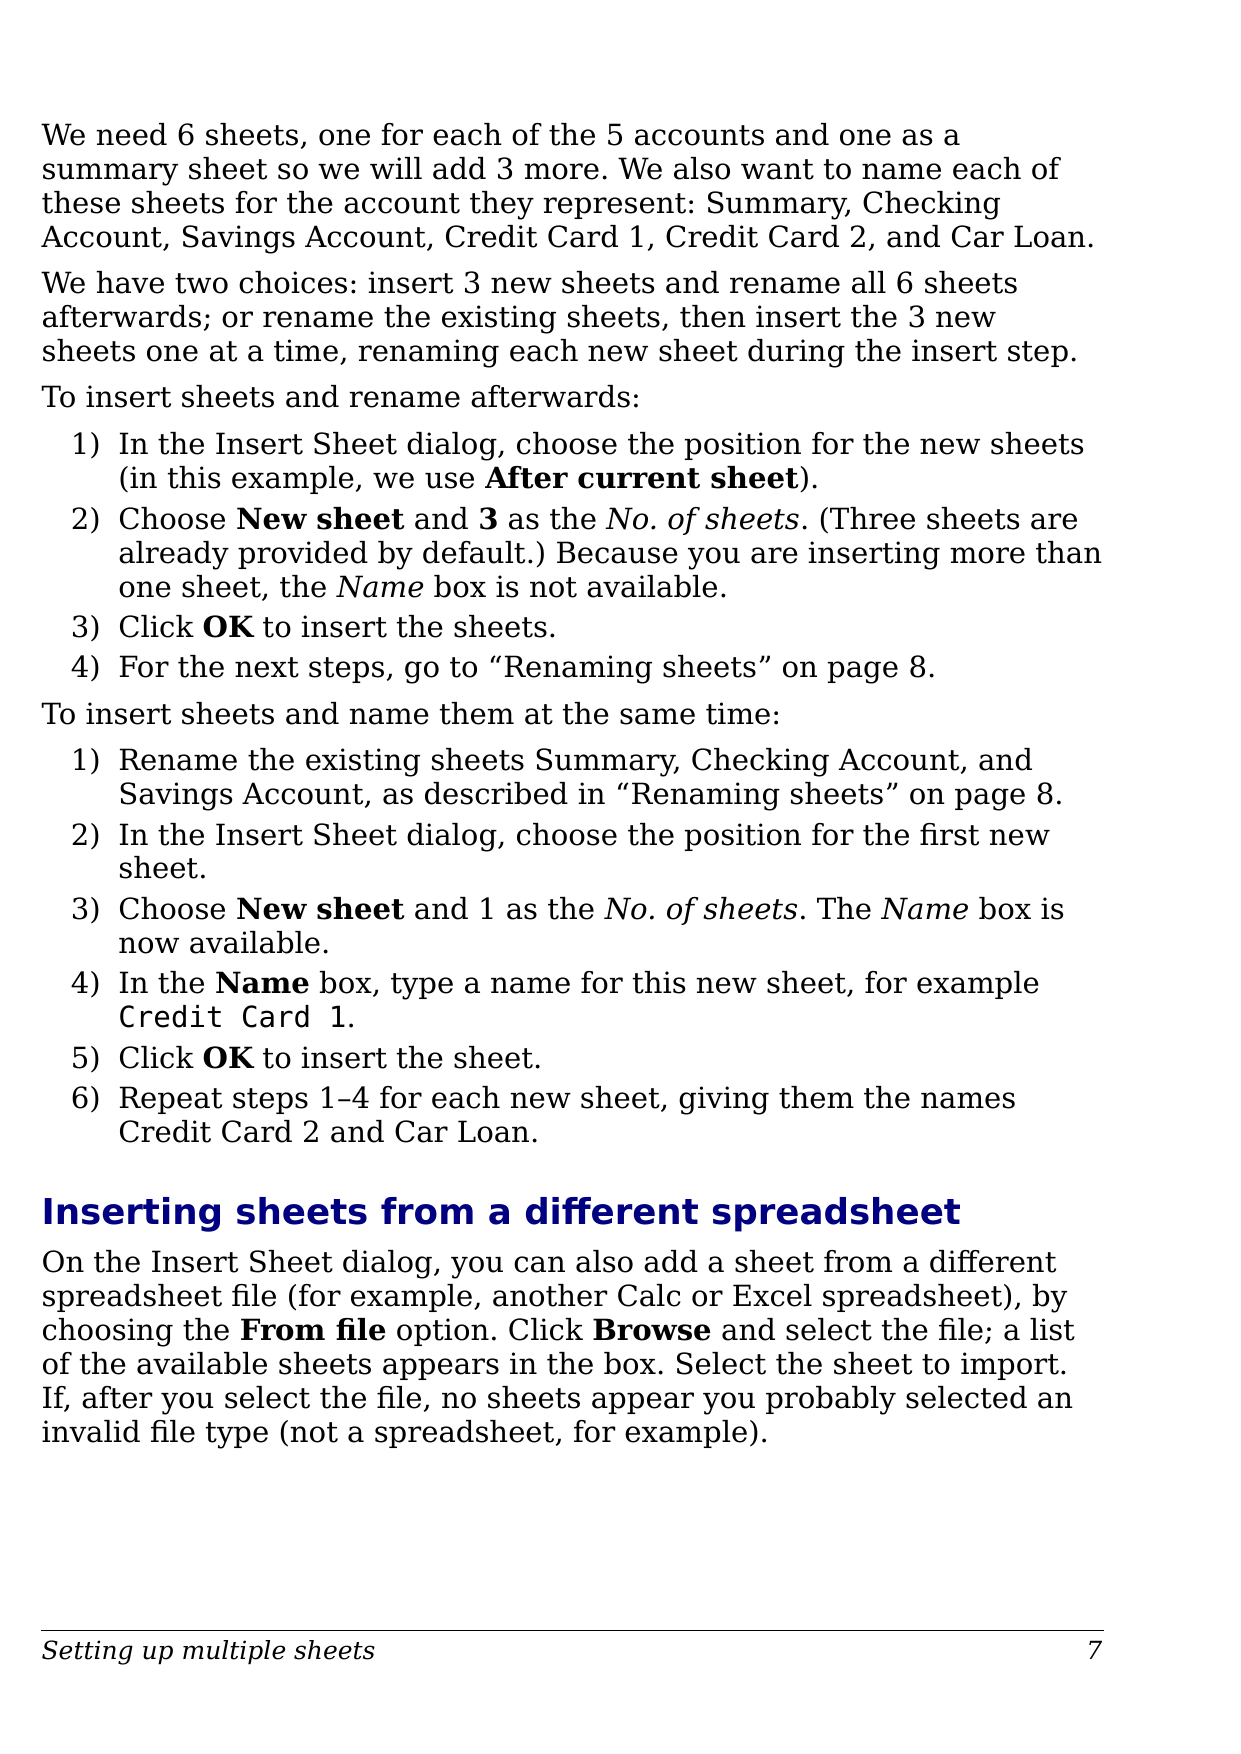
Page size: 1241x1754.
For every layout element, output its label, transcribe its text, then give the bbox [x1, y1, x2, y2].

list Choose New sheet and 1 as the No. of sheets. The Name box is now available. [100, 892, 1104, 960]
subtitle Inserting sheets from a different spreadsheet [41, 1191, 1104, 1232]
text To insert sheets and name them at the same time: [41, 697, 1104, 731]
text We have two choices: insert 3 new sheets and rename all 6 sheets afterwards; or rename the existing sheets, then insert the 3 new sheets one at a time, renaming each new sheet during the insert step. [41, 266, 1104, 368]
list In the Insert Sheet dialog, choose the position for the new sheets (in this example, we use After current sheet). [100, 427, 1104, 496]
list In the Name box, type a name for this new sheet, for example Credit Card 1. [100, 966, 1104, 1035]
text On the Insert Sheet dialog, you can also add a sheet from a different spreadsheet file (for example, another Calc or Excel spreadsheet), by choosing the From file option. Click Browse and select the file; a list of the available sheets appears in the box. Select the sheet to import. If, after you select the file, no sheets appear you probably selected an invalid file type (not a spreadsheet, for example). [41, 1245, 1104, 1449]
text To insert sheets and rename afterwards: [41, 381, 1104, 415]
list Click OK to insert the sheet. [100, 1041, 1104, 1075]
list Rename the existing sheets Summary, Checking Account, and Savings Account, as described in “Renaming sheets” on page 8. [100, 744, 1104, 812]
list For the next steps, go to “Renaming sheets” on page 8. [100, 651, 1104, 685]
list In the Insert Sheet dialog, choose the position for the first new sheet. [100, 818, 1104, 886]
list Click OK to insert the sheets. [100, 610, 1104, 644]
list Repeat steps 1–4 for each new sheet, giving them the names Credit Card 2 and Car Loan. [100, 1081, 1104, 1149]
text We need 6 sheets, one for each of the 5 accounts and one as a summary sheet so we will add 3 more. We also want to name each of these sheets for the account they represent: Summary, Checking Account, Savings Account, Credit Card 1, Credit Card 2, and Car Loan. [41, 118, 1104, 254]
list Choose New sheet and 3 as the No. of sheets. (Three sheets are already provided by default.) Because you are inserting more than one sheet, the Name box is not available. [100, 502, 1104, 604]
